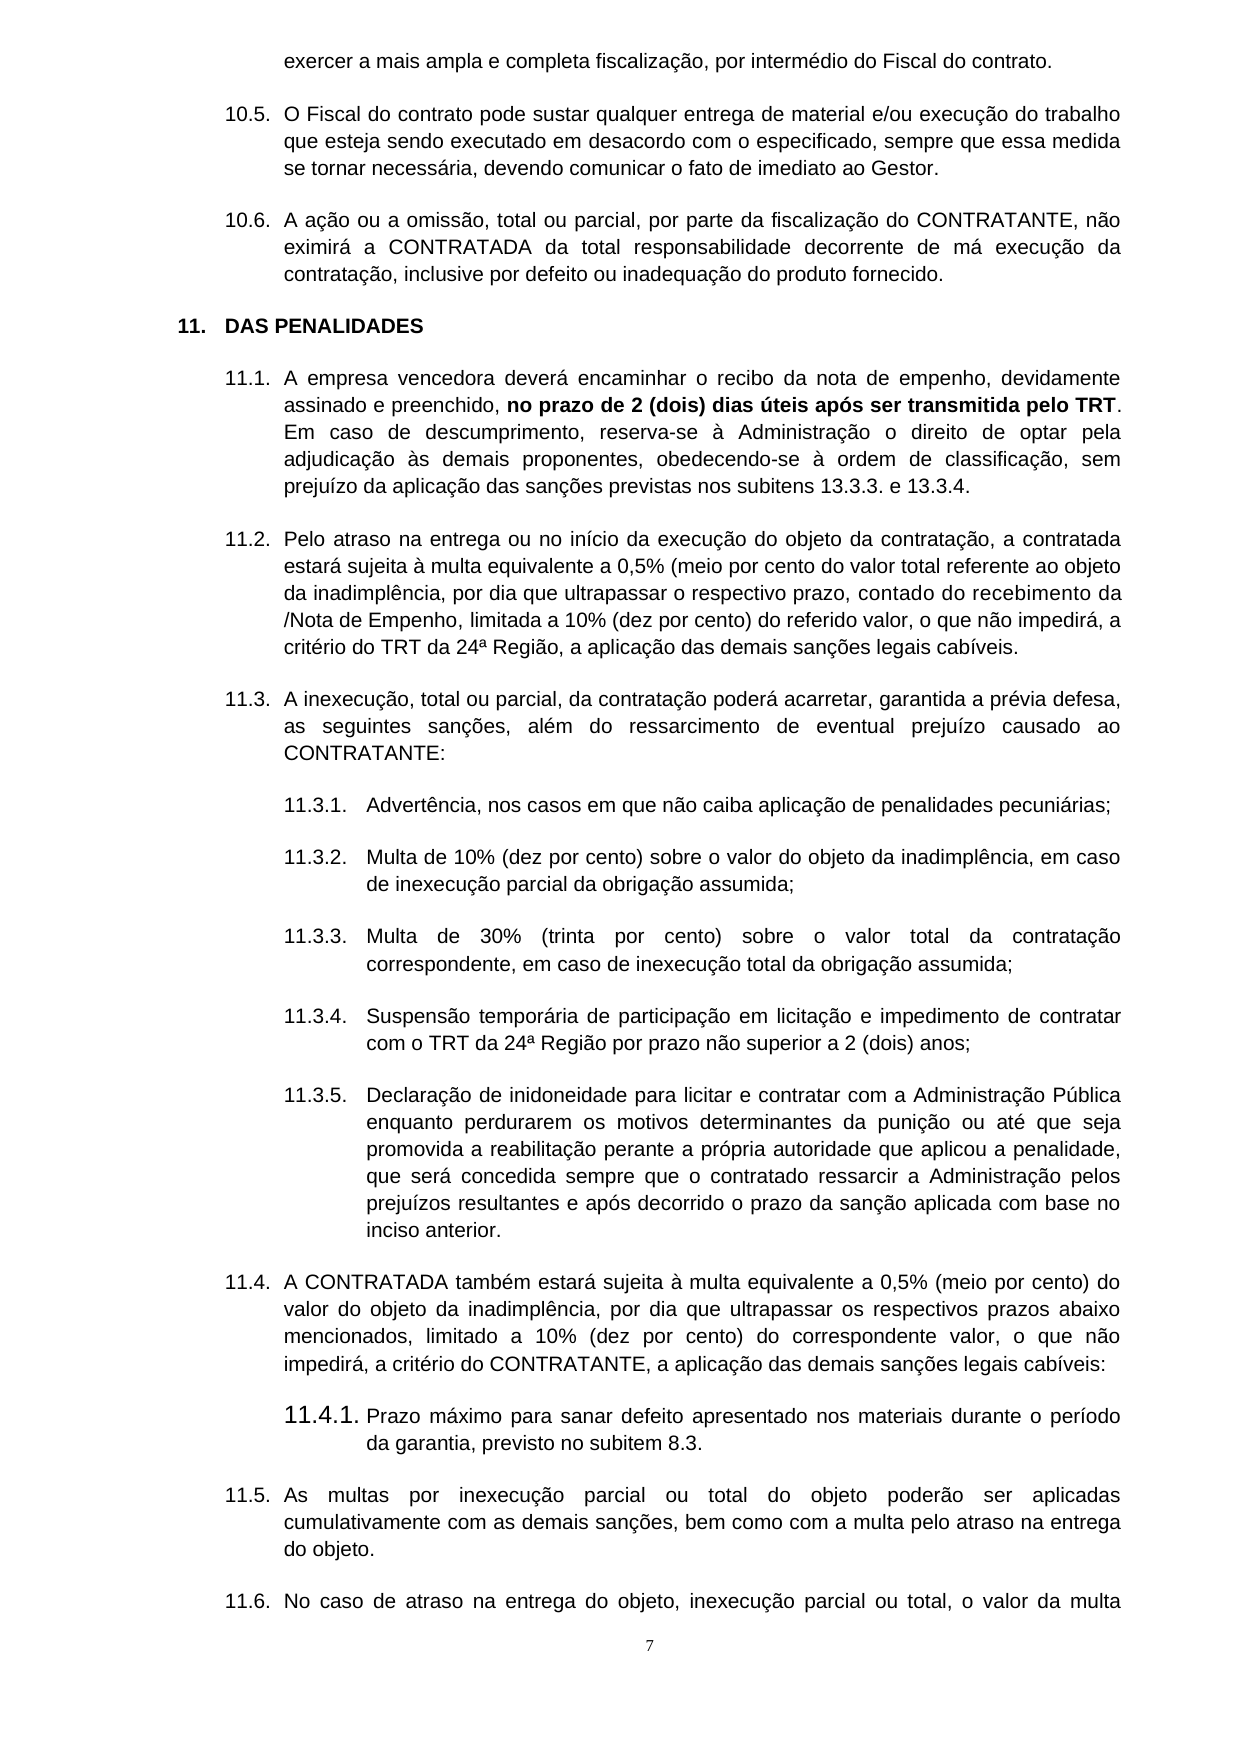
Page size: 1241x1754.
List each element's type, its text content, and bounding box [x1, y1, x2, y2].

list No caso de atraso na entrega do objeto, inexecução parcial ou total, o valor da multa [224, 1587, 1122, 1614]
list DAS PENALIDADES [177, 312, 1122, 339]
list A ação ou a omissão, total ou parcial, por parte da fiscalização do CONTRATANTE, não eximirá a CONTRATADA da total responsabilidade decorrente de má execução da contratação, inclusive por defeito ou inadequação do produto fornecido. [224, 206, 1122, 287]
list exercer a mais ampla e completa fiscalização, por intermédio do Fiscal do contrato. [224, 47, 1122, 74]
list Declaração de inidoneidade para licitar e contratar com a Administração Pública enquanto perdurarem os motivos determinantes da punição ou até que seja promovida a reabilitação perante a própria autoridade que aplicou a penalidade, que será concedida sempre que o contratado ressarcir a Administração pelos prejuízos resultantes e após decorrido o prazo da sanção aplicada com base no inciso anterior. [283, 1081, 1122, 1243]
list Prazo máximo para sanar defeito apresentado nos materiais durante o período da garantia, previsto no subitem 8.3. [283, 1401, 1122, 1456]
list As multas por inexecução parcial ou total do objeto poderão ser aplicadas cumulativamente com as demais sanções, bem como com a multa pelo atraso na entrega do objeto. [224, 1481, 1122, 1562]
list Advertência, nos casos em que não caiba aplicação de penalidades pecuniárias; [283, 791, 1122, 818]
list A empresa vencedora deverá encaminhar o recibo da nota de empenho, devidamente assinado e preenchido, no prazo de 2 (dois) dias úteis após ser transmitida pelo TRT. Em caso de descumprimento, reserva-se à Administração o direito de optar pela adjudicação às demais proponentes, obedecendo-se à ordem de classificação, sem prejuízo da aplicação das sanções previstas nos subitens 13.3.3. e 13.3.4. [224, 364, 1122, 499]
list A inexecução, total ou parcial, da contratação poderá acarretar, garantida a prévia defesa, as seguintes sanções, além do ressarcimento de eventual prejuízo causado ao CONTRATANTE: [224, 685, 1122, 766]
list A CONTRATADA também estará sujeita à multa equivalente a 0,5% (meio por cento) do valor do objeto da inadimplência, por dia que ultrapassar os respectivos prazos abaixo mencionados, limitado a 10% (dez por cento) do correspondente valor, o que não impedirá, a critério do CONTRATANTE, a aplicação das demais sanções legais cabíveis: [224, 1268, 1122, 1376]
list Pelo atraso na entrega ou no início da execução do objeto da contratação, a contratada estará sujeita à multa equivalente a 0,5% (meio por cento do valor total referente ao objeto da inadimplência, por dia que ultrapassar o respectivo prazo, contado do recebimento da /Nota de Empenho, limitada a 10% (dez por cento) do referido valor, o que não impedirá, a critério do TRT da 24ª Região, a aplicação das demais sanções legais cabíveis. [224, 524, 1122, 660]
list Multa de 30% (trinta por cento) sobre o valor total da contratação correspondente, em caso de inexecução total da obrigação assumida; [283, 922, 1122, 976]
list Multa de 10% (dez por cento) sobre o valor do objeto da inadimplência, em caso de inexecução parcial da obrigação assumida; [283, 843, 1122, 897]
list Suspensão temporária de participação em licitação e impedimento de contratar com o TRT da 24ª Região por prazo não superior a 2 (dois) anos; [283, 1001, 1122, 1056]
list O Fiscal do contrato pode sustar qualquer entrega de material e/ou execução do trabalho que esteja sendo executado em desacordo com o especificado, sempre que essa medida se tornar necessária, devendo comunicar o fato de imediato ao Gestor. [224, 99, 1122, 181]
